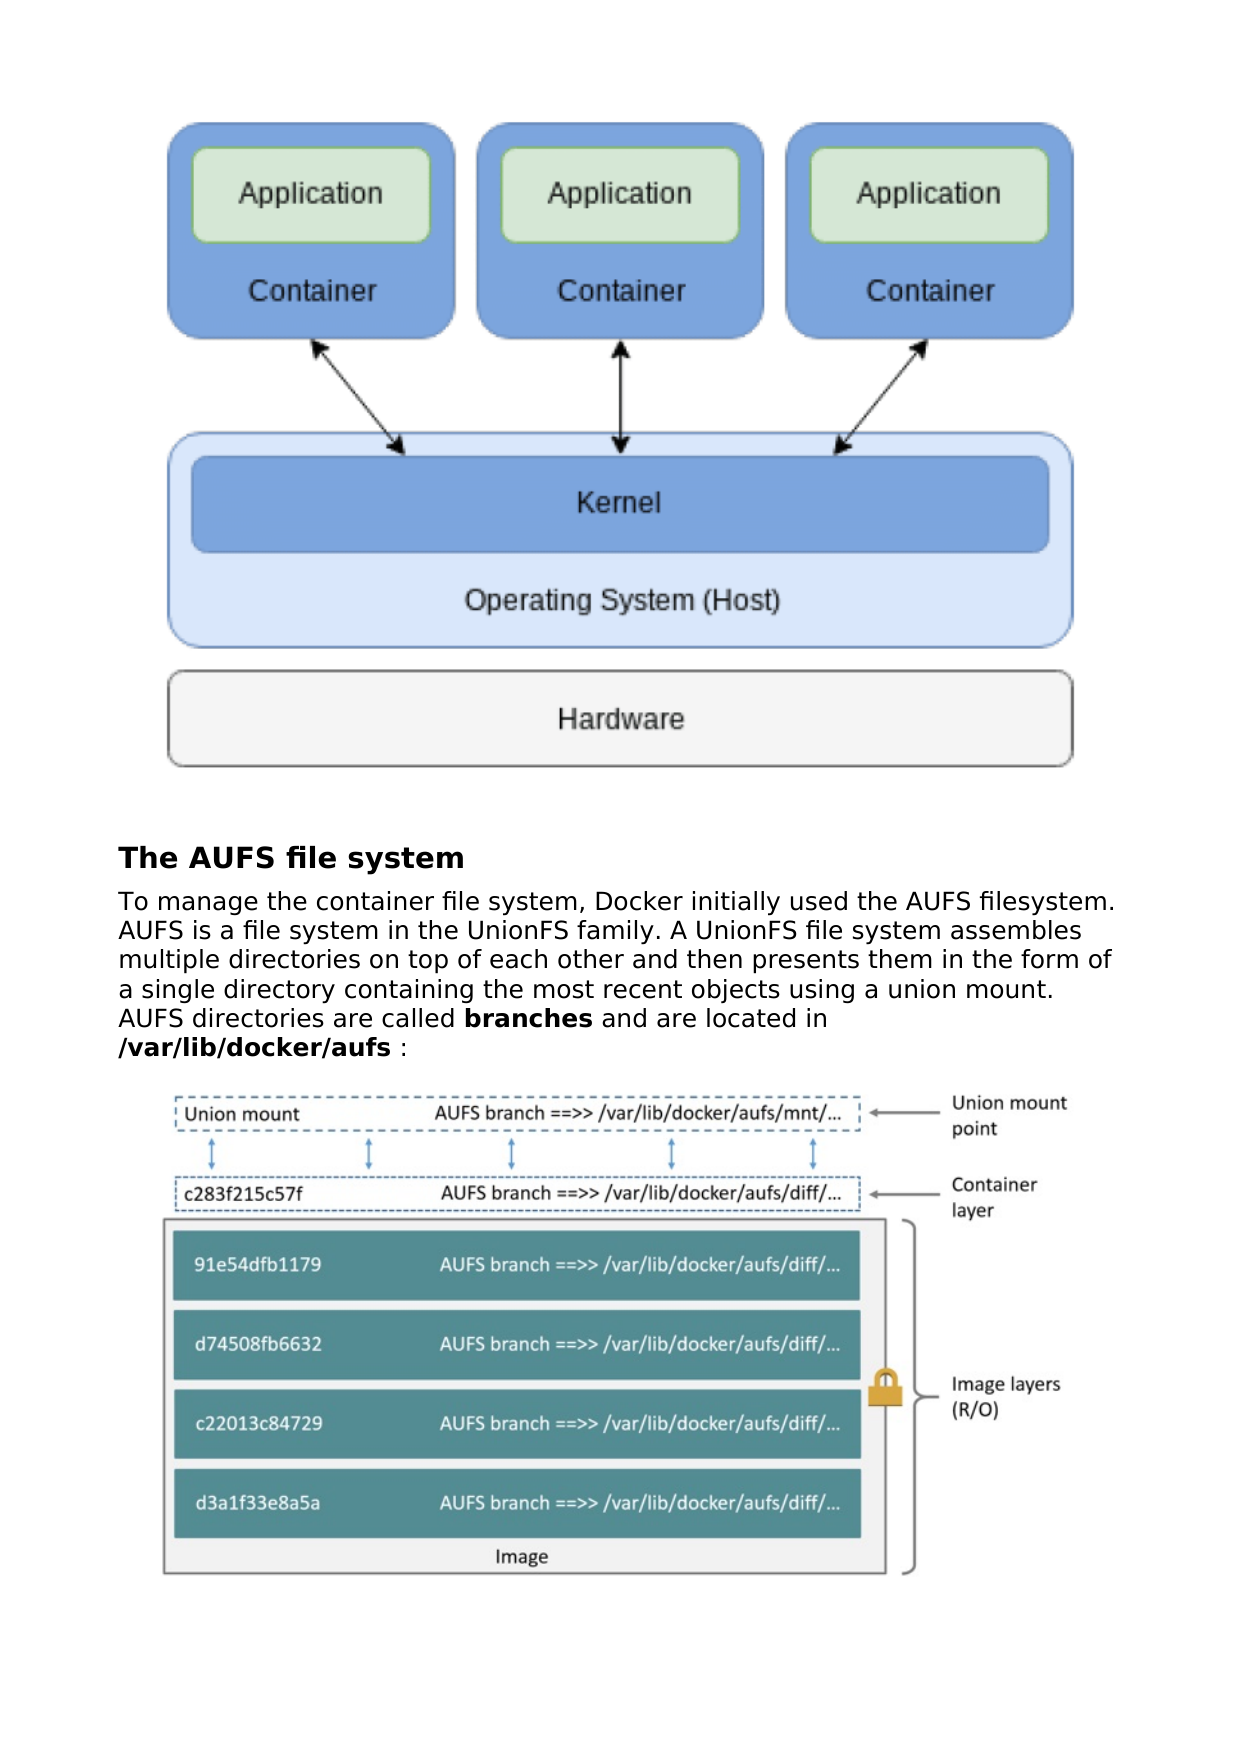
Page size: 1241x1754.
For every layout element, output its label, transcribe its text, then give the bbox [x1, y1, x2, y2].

picture [151, 1075, 1089, 1591]
picture [151, 118, 1089, 775]
subtitle The AUFS file system [118, 841, 1122, 875]
text To manage the container file system, Docker initially used the AUFS filesystem. AUFS is a file system in the UnionFS family. A UnionFS file system assembles multiple directories on top of each other and then presents them in the form of a single directory containing the most recent objects using a union mount. AUFS directories are called branches and are located in /var/lib/docker/aufs : [118, 887, 1122, 1062]
